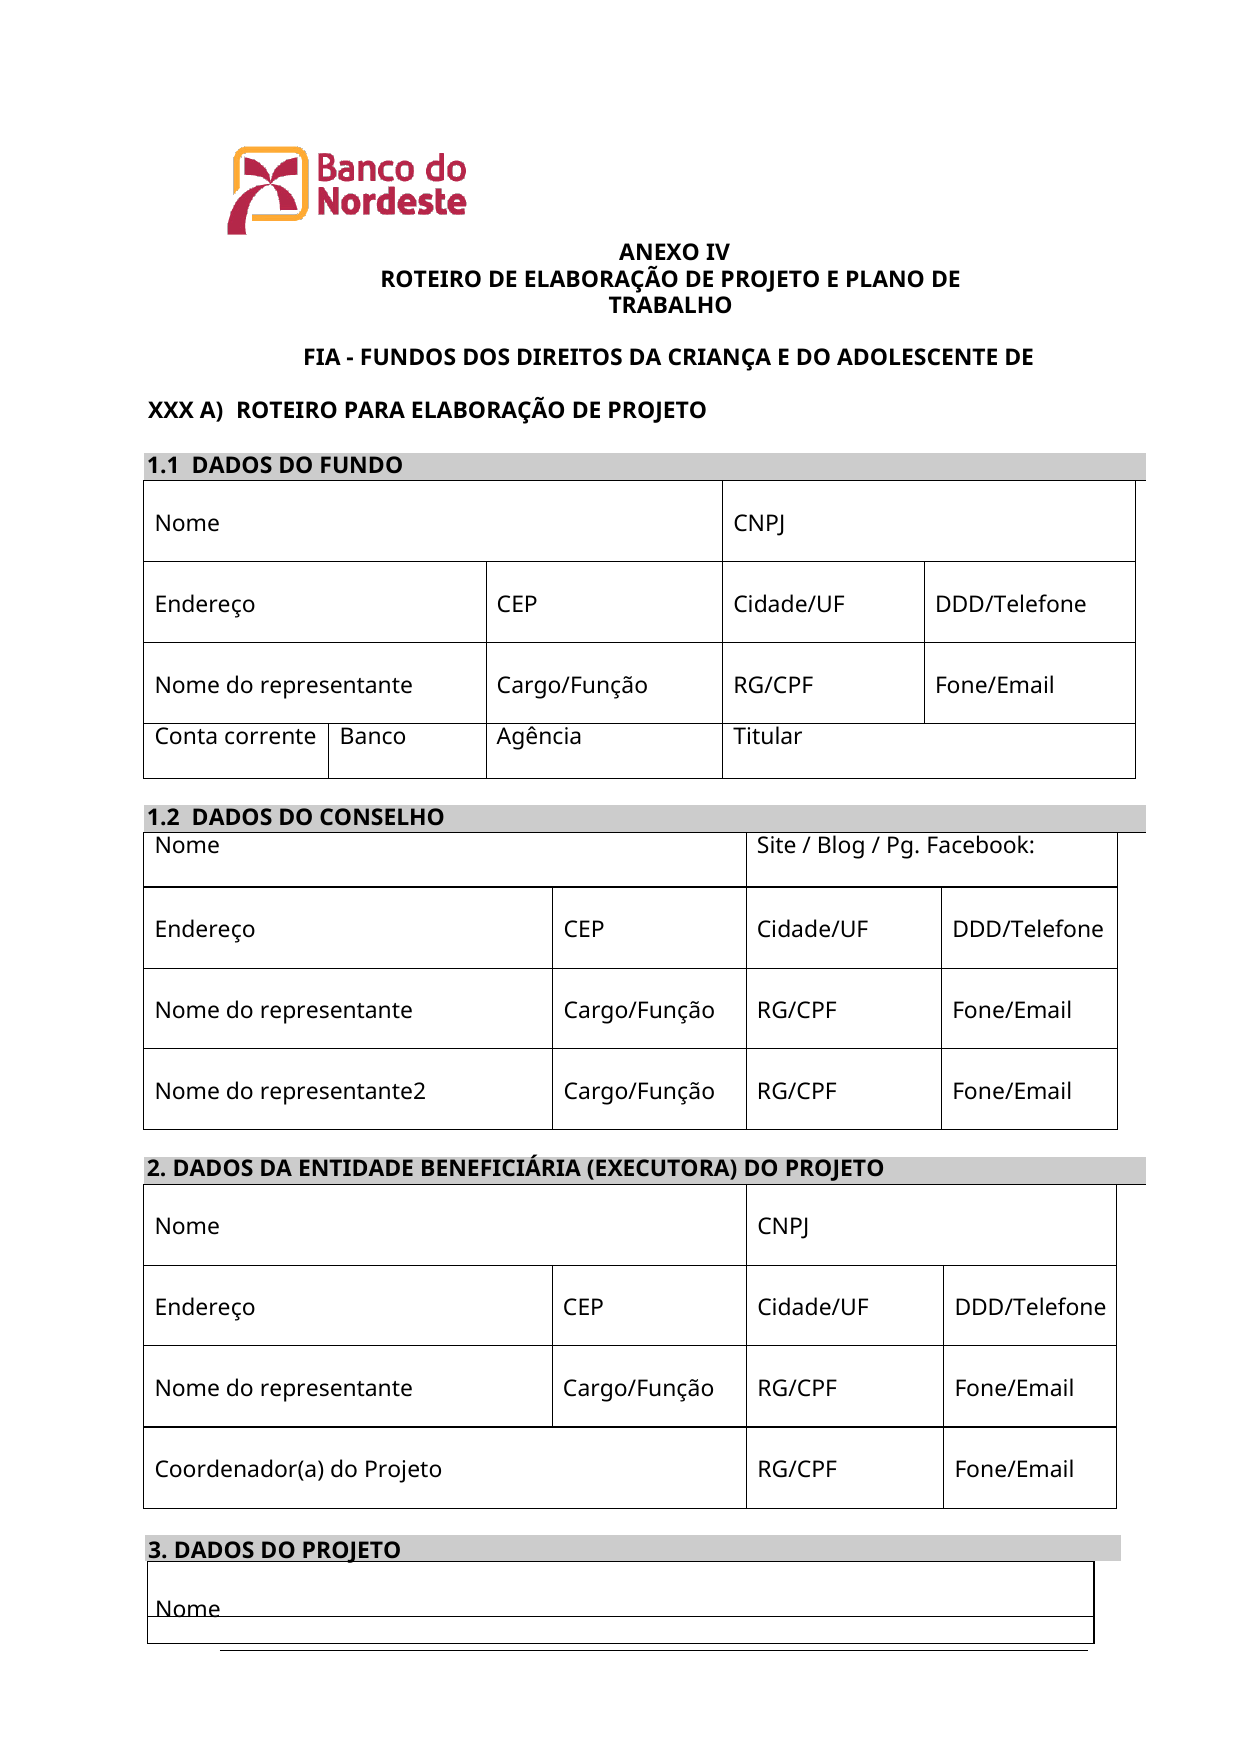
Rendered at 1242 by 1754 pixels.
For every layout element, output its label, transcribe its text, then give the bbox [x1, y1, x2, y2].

table_cell Nome do representante [144, 969, 552, 1048]
picture [222, 142, 478, 240]
table_cell DDD/Telefone [925, 562, 1135, 642]
table_cell [1136, 481, 1146, 777]
table_cell DDD/Telefone [944, 1266, 1116, 1345]
table_cell RG/CPF [747, 969, 941, 1048]
table_cell Nome [144, 1185, 746, 1265]
table_cell RG/CPF [723, 643, 924, 723]
text 3. DADOS DO PROJETO [148, 1534, 1137, 1565]
table_header 2. DADOS DA ENTIDADE BENEFICIÁRIA (EXECUTORA) DO PROJETO [144, 1157, 1146, 1184]
table_cell Nome [144, 481, 722, 561]
table_cell Banco [329, 724, 486, 777]
table_cell CNPJ [747, 1185, 1116, 1265]
table_cell Nome do representante2 [144, 1049, 552, 1129]
table_cell Nome do representante [144, 1346, 552, 1426]
table_cell Cidade/UF [723, 562, 924, 642]
table_cell CEP [487, 562, 722, 642]
table_cell Nome [144, 833, 746, 886]
table_cell Endereço [144, 888, 552, 967]
text ROTEIRO DE ELABORAÇÃO DE PROJETO E PLANO DE TRABALHO [327, 266, 1013, 319]
table_cell Cargo/Função [487, 643, 722, 723]
table_cell Fone/Email [944, 1346, 1116, 1426]
table_cell RG/CPF [747, 1049, 941, 1129]
table_cell Agência [487, 724, 722, 777]
table_cell Fone/Email [942, 1049, 1117, 1129]
table_cell Cargo/Função [553, 1049, 746, 1129]
table_cell Endereço [144, 1266, 552, 1345]
table_cell Conta corrente [144, 724, 328, 777]
table_cell DDD/Telefone [942, 888, 1117, 967]
table_cell CEP [553, 1266, 746, 1345]
table_cell RG/CPF [747, 1428, 943, 1507]
table_cell Cargo/Função [553, 1346, 746, 1426]
table_cell CEP [553, 888, 746, 967]
table_cell Fone/Email [942, 969, 1117, 1048]
table_cell Site / Blog / Pg. Facebook: [747, 833, 1117, 886]
table_cell CNPJ [723, 481, 1135, 561]
table_cell Coordenador(a) do Projeto [144, 1428, 746, 1507]
table_cell Endereço [144, 562, 486, 642]
table_cell [1117, 1185, 1146, 1507]
table_cell Nome do representante [144, 643, 486, 723]
table_cell Fone/Email [925, 643, 1135, 723]
table_cell Cargo/Função [553, 969, 746, 1048]
table_cell Fone/Email [944, 1428, 1116, 1507]
text FIA - FUNDOS DOS DIREITOS DA CRIANÇA E DO ADOLESCENTE DE XXX A) ROTEIRO PARA ELABORAÇÃO DE PROJETO [148, 319, 1042, 425]
table_cell RG/CPF [747, 1346, 943, 1426]
table_cell Titular [723, 724, 1135, 777]
table_cell Cidade/UF [747, 1266, 943, 1345]
table_cell Cidade/UF [747, 888, 941, 967]
table_header 1.2 DADOS DO CONSELHO [144, 805, 1146, 832]
text Nome [155, 1592, 1137, 1624]
table_cell [1118, 833, 1146, 1129]
table_header 1.1 DADOS DO FUNDO [144, 453, 1146, 480]
text ANEXO IV [618, 240, 730, 266]
